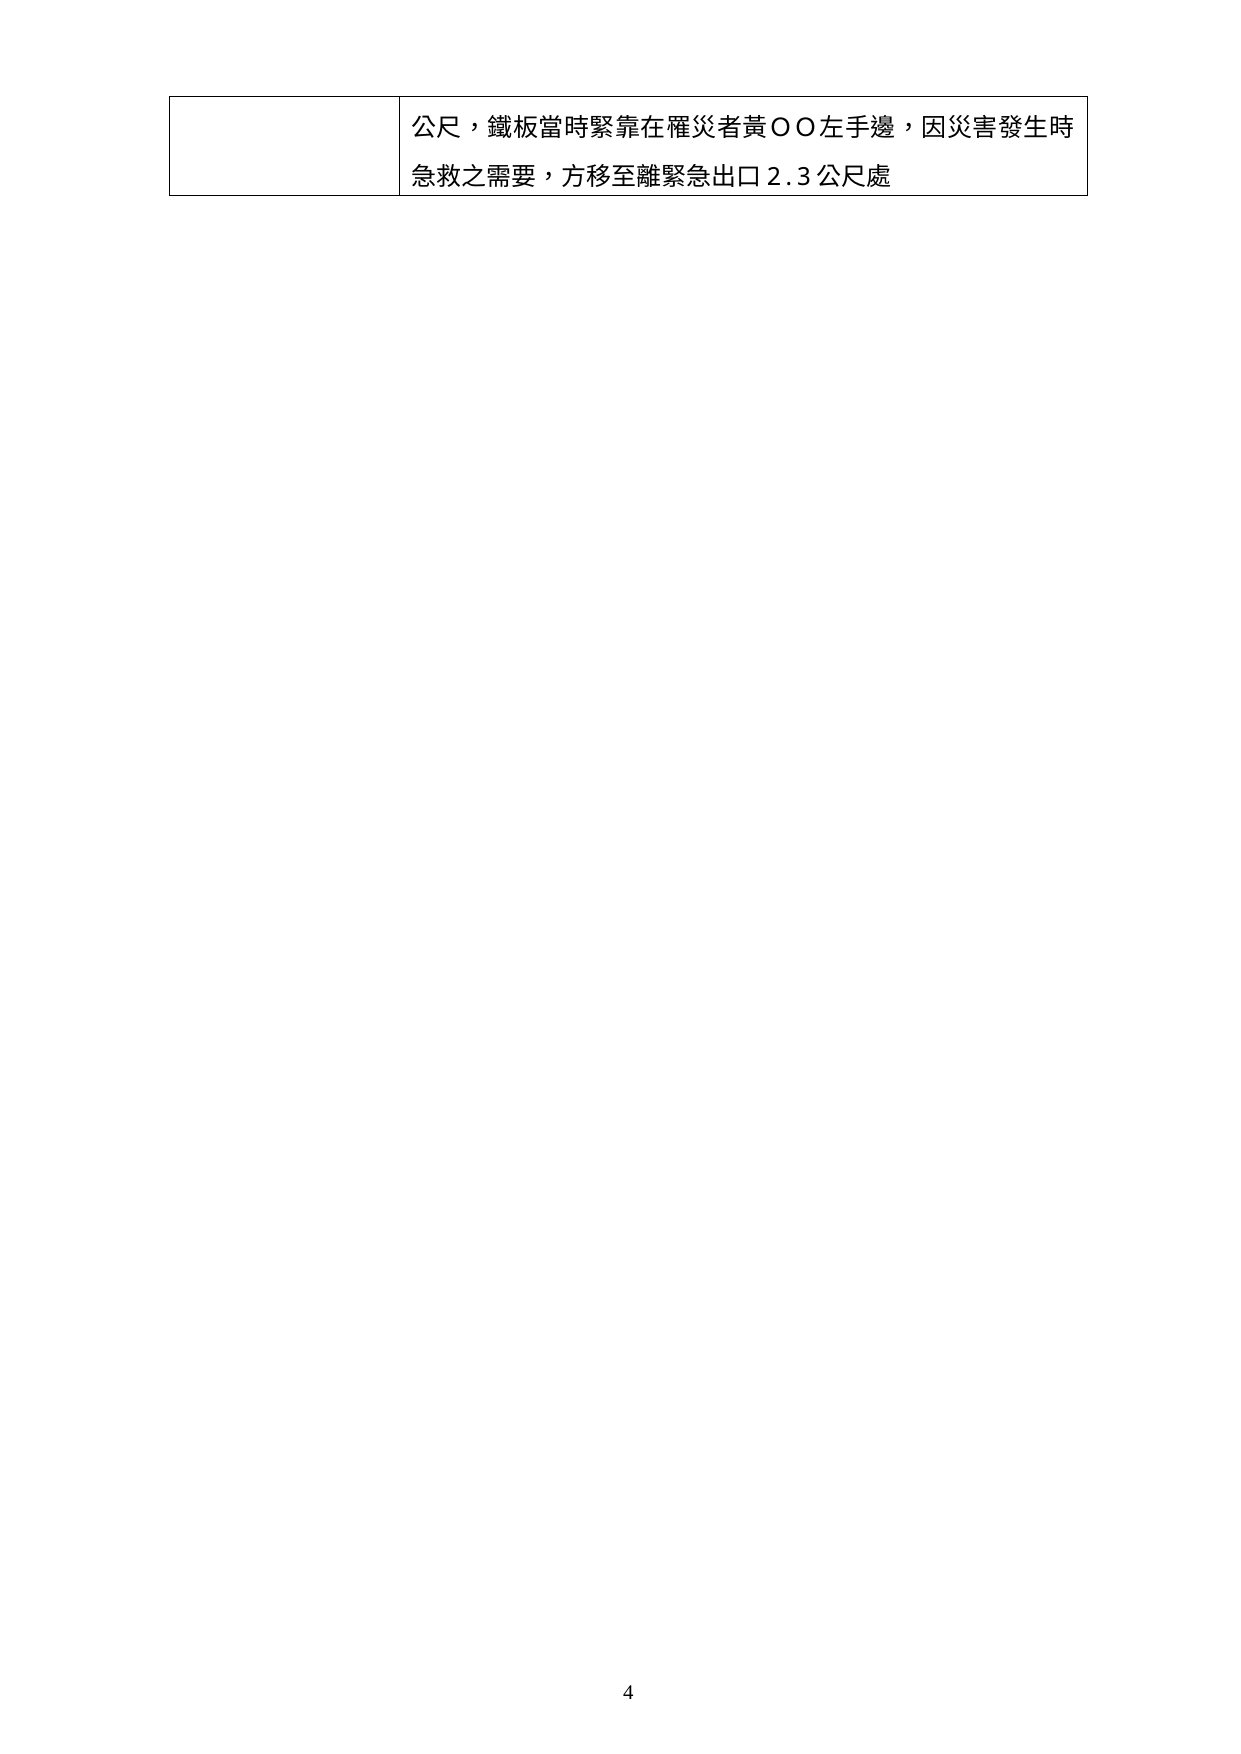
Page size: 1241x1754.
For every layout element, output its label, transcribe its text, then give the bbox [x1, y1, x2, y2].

table_cell 公尺，鐵板當時緊靠在罹災者黃ＯＯ左手邊，因災害發生時急救之需要，方移至離緊急出口2.3公尺處 [400, 97, 1087, 195]
table_cell [170, 97, 399, 195]
